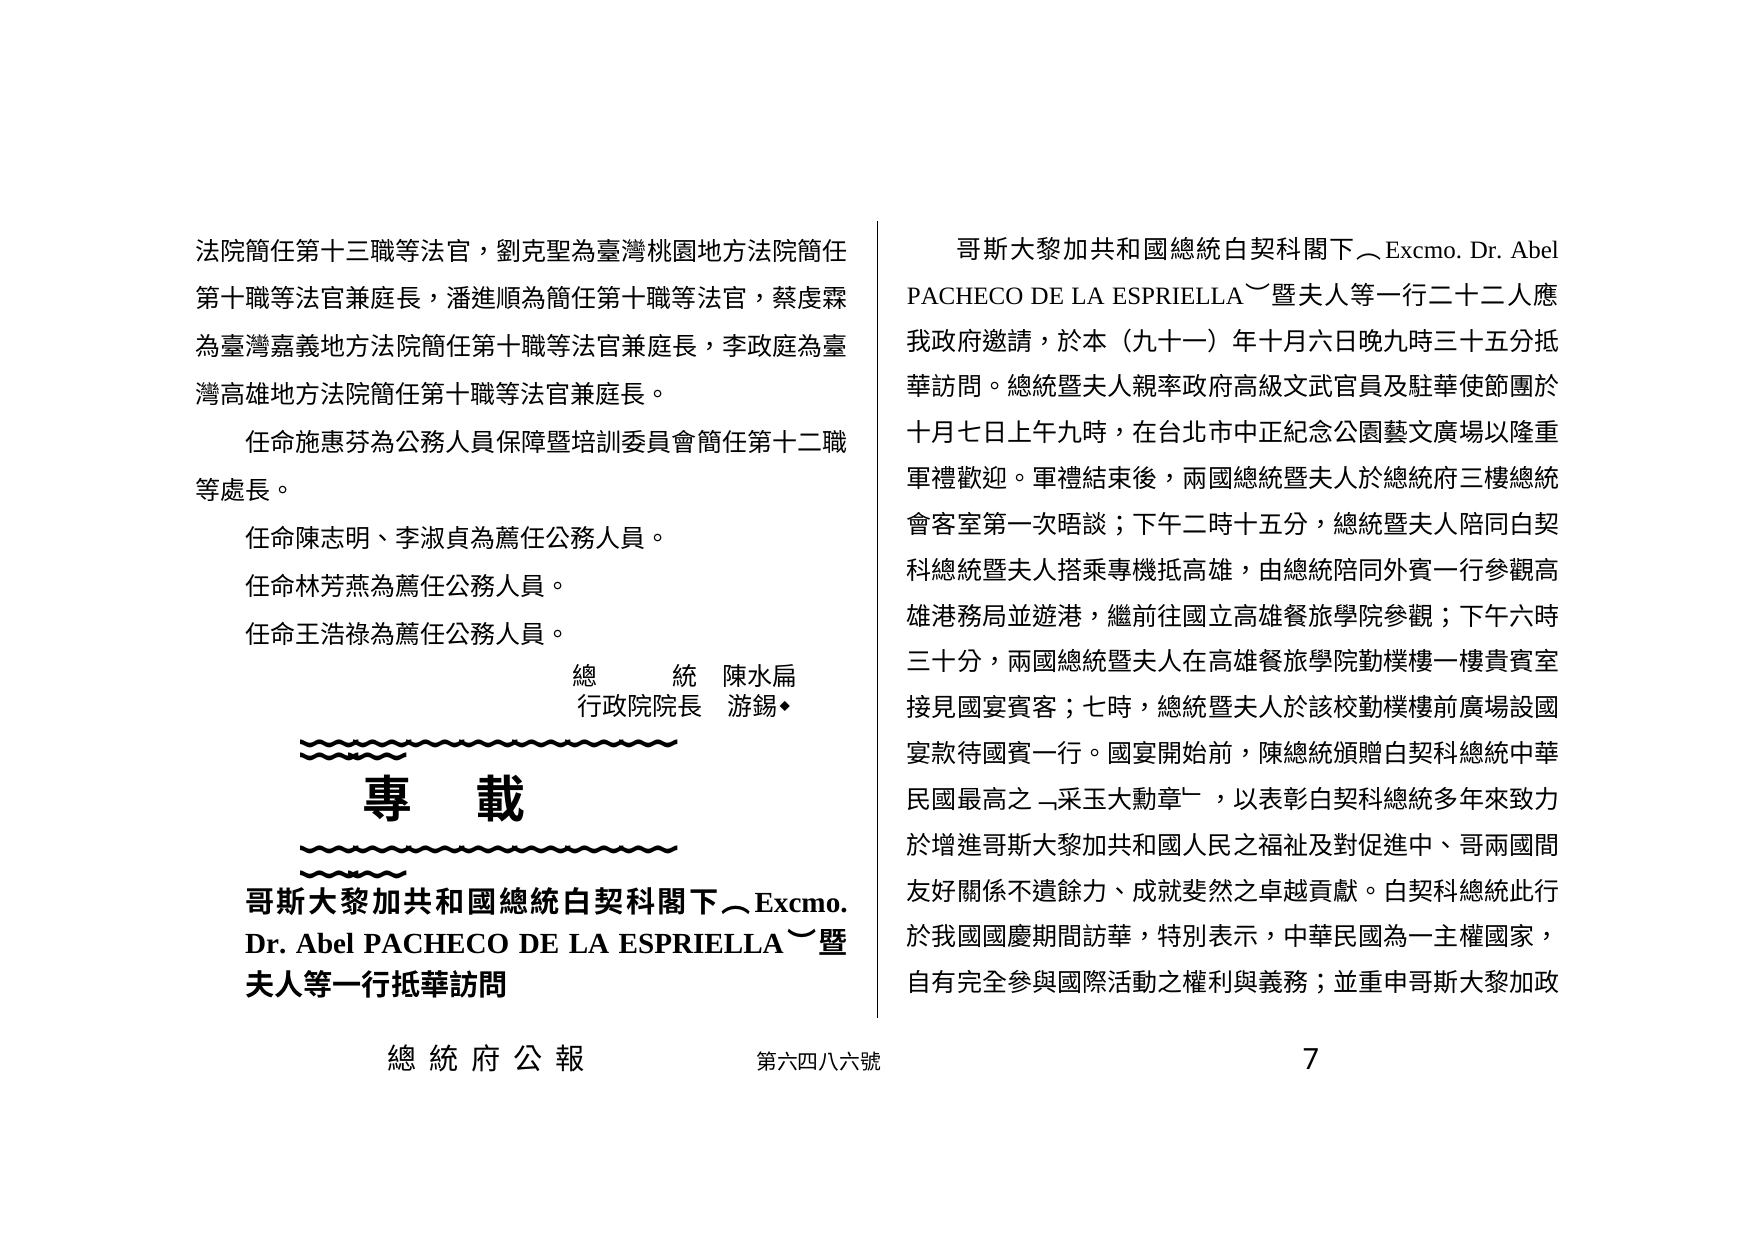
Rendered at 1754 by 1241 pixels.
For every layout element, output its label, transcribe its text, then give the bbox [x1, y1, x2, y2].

text 哥斯大黎加共和國總統白契科閣下︵Excmo. Dr. Abel PACHECO DE LA ESPRIELLA︶暨夫人等一行抵華訪問 [245, 879, 847, 1004]
text 任命施惠芬為公務人員保障暨培訓委員會簡任第十二職等處長。 [195, 413, 847, 509]
text 總 統 陳水扁 [195, 665, 797, 690]
text 法院簡任第十三職等法官，劉克聖為臺灣桃園地方法院簡任第十職等法官兼庭長，潘進順為簡任第十職等法官，蔡虔霖為臺灣嘉義地方法院簡任第十職等法官兼庭長，李政庭為臺灣高雄地方法院簡任第十職等法官兼庭長。 [195, 222, 847, 413]
text 行政院院長 游錫 [195, 695, 797, 720]
text 任命王浩祿為薦任公務人員。 [195, 605, 847, 653]
text 哥斯大黎加共和國總統白契科閣下︵Excmo. Dr. Abel PACHECO DE LA ESPRIELLA︶暨夫人等一行二十二人應我政府邀請，於本（九十一）年十月六日晚九時三十五分抵華訪問。總統暨夫人親率政府高級文武官員及駐華使節團於十月七日上午九時，在台北市中正紀念公園藝文廣場以隆重軍禮歡迎。軍禮結束後，兩國總統暨夫人於總統府三樓總統會客室第一次晤談；下午二時十五分，總統暨夫人陪同白契科總統暨夫人搭乘專機抵高雄，由總統陪同外賓一行參觀高雄港務局並遊港，繼前往國立高雄餐旅學院參觀；下午六時三十分，兩國總統暨夫人在高雄餐旅學院勤樸樓一樓貴賓室接見國宴賓客；七時，總統暨夫人於該校勤樸樓前廣場設國宴款待國賓一行。國宴開始前，陳總統頒贈白契科總統中華民國最高之﹁采玉大勳章﹂，以表彰白契科總統多年來致力於增進哥斯大黎加共和國人民之福祉及對促進中、哥兩國間友好關係不遺餘力、成就斐然之卓越貢獻。白契科總統此行於我國國慶期間訪華，特別表示，中華民國為一主權國家，自有完全參與國際活動之權利與義務；並重申哥斯大黎加政府支持中華民國為實現參與聯合國、世界衛生組織等國際組織之合理訴求所作之努力。兩國總統並對中國大陸近年來軍備大幅增加表示關切，要求立即撤除部署在大陸沿海之飛彈，以解除對中華民國及亞太地區安全之威脅。十月十一日下午二時三十分，總統暨夫人再次與白契科總統暨夫人在總統府三樓會客室晤談，兩國總統同意，雙方政府儘速展開自由貿易協定之談判，以期中、哥兩國政府相互協助對方成為拓展中南美洲與亞洲市場之跳板；三時，兩國元首在總統府大禮堂簽署聯合公報；三時三十分，總統暨夫人親率政府高級文武官員及駐華使節團在台北市中正紀念公園藝文廣場以隆重軍禮歡送國賓。十月十一日下午六時三十分，白契科總統暨夫人等一行搭乘長榮航空班機離華。 [907, 222, 1559, 1001]
text 任命陳志明、李淑貞為薦任公務人員。 [195, 509, 847, 557]
text 任命林芳燕為薦任公務人員。 [195, 557, 847, 605]
table_cell 專載 [297, 770, 680, 829]
table_cell ﹏﹏﹏﹏﹏﹏﹏﹏﹏ [297, 829, 680, 879]
table_header ﹏﹏﹏﹏﹏﹏﹏﹏﹏ [297, 720, 680, 770]
